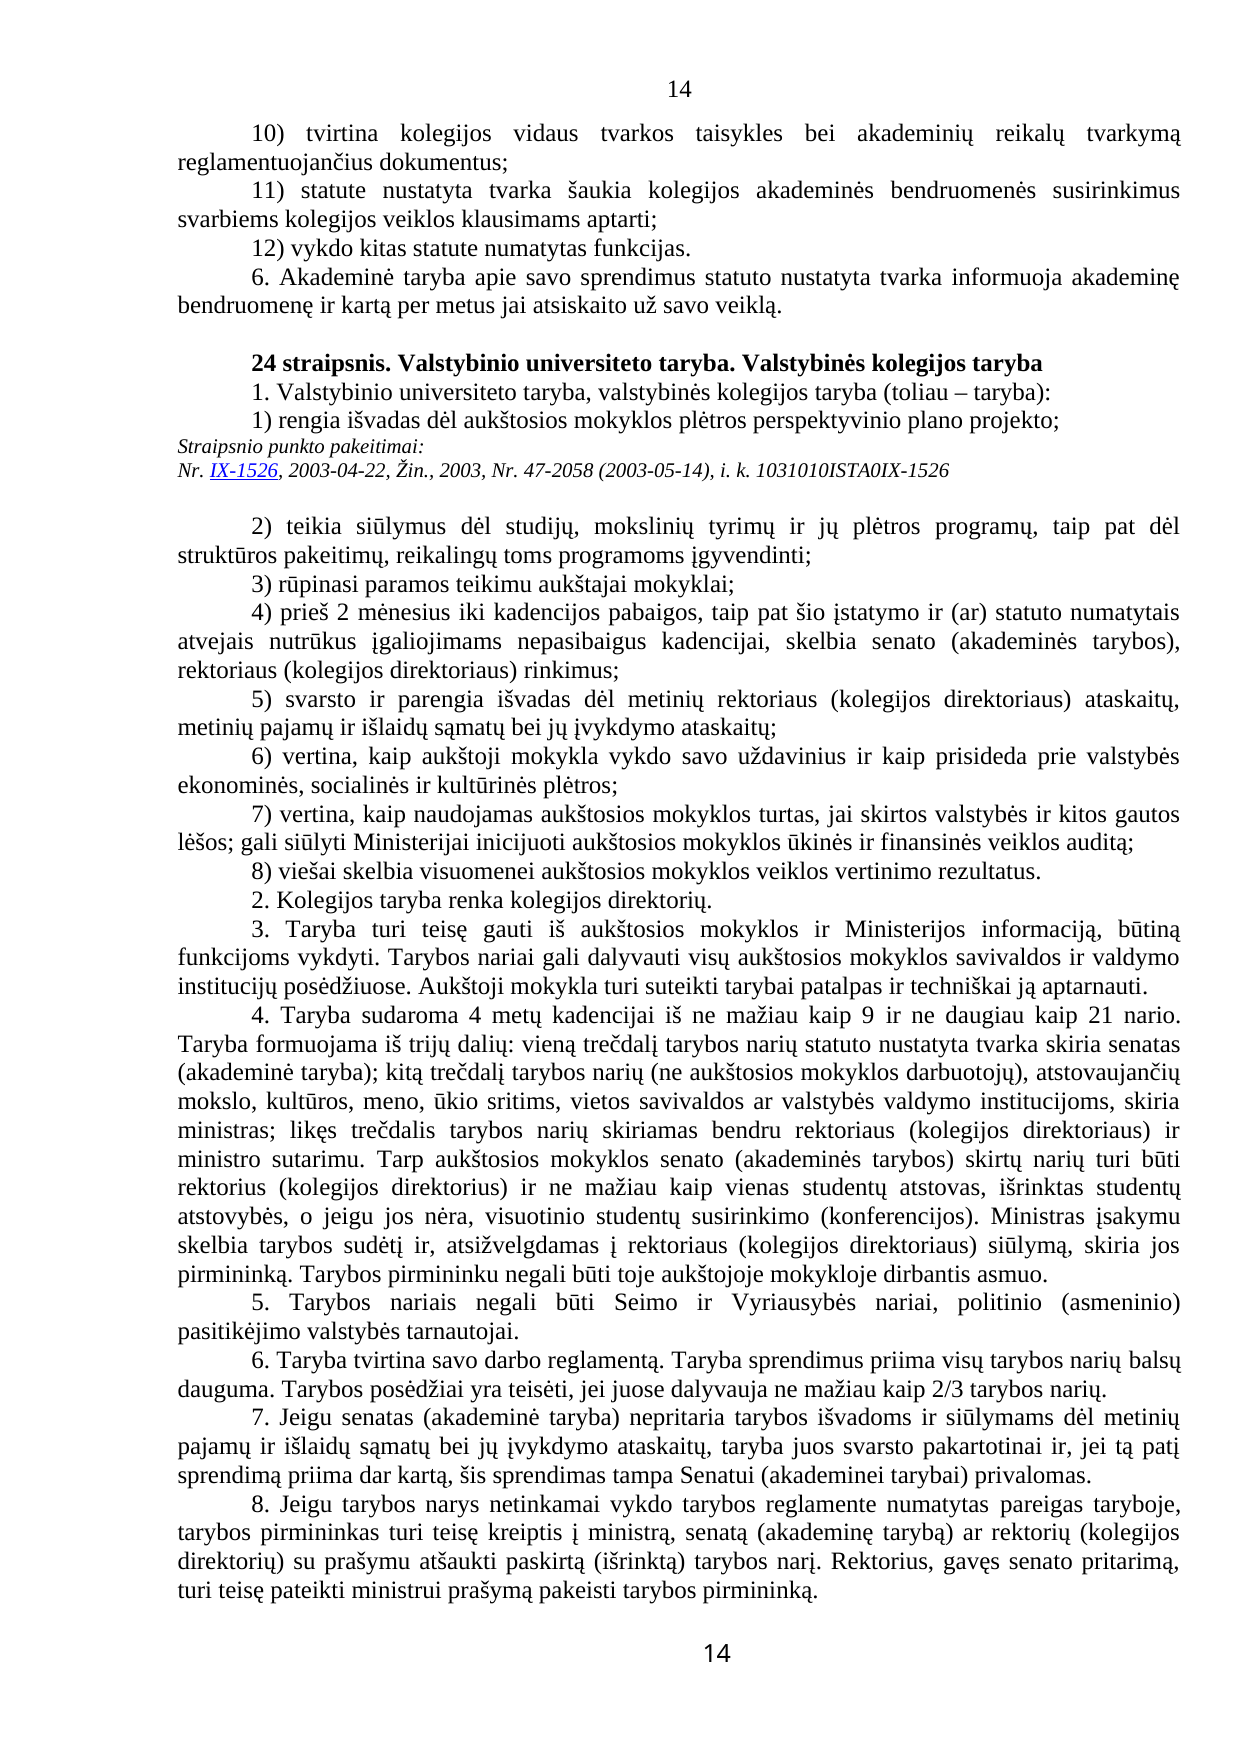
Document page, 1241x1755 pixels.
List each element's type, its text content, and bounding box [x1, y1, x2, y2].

text Nr. IX-1526, 2003-04-22, Žin., 2003, Nr. 47-2058 (2003-05-14), i. k. 1031010ISTA0IX-1526 [177, 458, 1181, 482]
text 7) vertina, kaip naudojamas aukštosios mokyklos turtas, jai skirtos valstybės ir kitos gautos lėšos; gali siūlyti Ministerijai inicijuoti aukštosios mokyklos ūkinės ir finansinės veiklos auditą; [177, 799, 1181, 856]
text 5. Tarybos nariais negali būti Seimo ir Vyriausybės nariai, politinio (asmeninio) pasitikėjimo valstybės tarnautojai. [177, 1287, 1181, 1345]
text 6) vertina, kaip aukštoji mokykla vykdo savo uždavinius ir kaip prisideda prie valstybės ekonominės, socialinės ir kultūrinės plėtros; [177, 741, 1181, 799]
text 6. Taryba tvirtina savo darbo reglamentą. Taryba sprendimus priima visų tarybos narių balsų dauguma. Tarybos posėdžiai yra teisėti, jei juose dalyvauja ne mažiau kaip 2/3 tarybos narių. [177, 1345, 1181, 1402]
text 8) viešai skelbia visuomenei aukštosios mokyklos veiklos vertinimo rezultatus. [177, 856, 1181, 885]
text 11) statute nustatyta tvarka šaukia kolegijos akademinės bendruomenės susirinkimus svarbiems kolegijos veiklos klausimams aptarti; [177, 176, 1181, 233]
text 8. Jeigu tarybos narys netinkamai vykdo tarybos reglamente numatytas pareigas taryboje, tarybos pirmininkas turi teisę kreiptis į ministrą, senatą (akademinę tarybą) ar rektorių (kolegijos direktorių) su prašymu atšaukti paskirtą (išrinktą) tarybos narį. Rektorius, gavęs senato pritarimą, turi teisę pateikti ministrui prašymą pakeisti tarybos pirmininką. [177, 1489, 1181, 1604]
text Straipsnio punkto pakeitimai: [177, 434, 1181, 458]
text 7. Jeigu senatas (akademinė taryba) nepritaria tarybos išvadoms ir siūlymams dėl metinių pajamų ir išlaidų sąmatų bei jų įvykdymo ataskaitų, taryba juos svarsto pakartotinai ir, jei tą patį sprendimą priima dar kartą, šis sprendimas tampa Senatui (akademinei tarybai) privalomas. [177, 1402, 1181, 1489]
text 5) svarsto ir parengia išvadas dėl metinių rektoriaus (kolegijos direktoriaus) ataskaitų, metinių pajamų ir išlaidų sąmatų bei jų įvykdymo ataskaitų; [177, 684, 1181, 741]
text 2) teikia siūlymus dėl studijų, mokslinių tyrimų ir jų plėtros programų, taip pat dėl struktūros pakeitimų, reikalingų toms programoms įgyvendinti; [177, 511, 1181, 569]
text 4. Taryba sudaroma 4 metų kadencijai iš ne mažiau kaip 9 ir ne daugiau kaip 21 nario. Taryba formuojama iš trijų dalių: vieną trečdalį tarybos narių statuto nustatyta tvarka skiria senatas (akademinė taryba); kitą trečdalį tarybos narių (ne aukštosios mokyklos darbuotojų), atstovaujančių mokslo, kultūros, meno, ūkio sritims, vietos savivaldos ar valstybės valdymo institucijoms, skiria ministras; likęs trečdalis tarybos narių skiriamas bendru rektoriaus (kolegijos direktoriaus) ir ministro sutarimu. Tarp aukštosios mokyklos senato (akademinės tarybos) skirtų narių turi būti rektorius (kolegijos direktorius) ir ne mažiau kaip vienas studentų atstovas, išrinktas studentų atstovybės, o jeigu jos nėra, visuotinio studentų susirinkimo (konferencijos). Ministras įsakymu skelbia tarybos sudėtį ir, atsižvelgdamas į rektoriaus (kolegijos direktoriaus) siūlymą, skiria jos pirmininką. Tarybos pirmininku negali būti toje aukštojoje mokykloje dirbantis asmuo. [177, 1000, 1181, 1287]
text 4) prieš 2 mėnesius iki kadencijos pabaigos, taip pat šio įstatymo ir (ar) statuto numatytais atvejais nutrūkus įgaliojimams nepasibaigus kadencijai, skelbia senato (akademinės tarybos), rektoriaus (kolegijos direktoriaus) rinkimus; [177, 597, 1181, 684]
text 24 straipsnis. Valstybinio universiteto taryba. Valstybinės kolegijos taryba [177, 348, 1181, 377]
text 2. Kolegijos taryba renka kolegijos direktorių. [177, 885, 1181, 914]
text 1. Valstybinio universiteto taryba, valstybinės kolegijos taryba (toliau – taryba): [177, 377, 1181, 406]
text 1) rengia išvadas dėl aukštosios mokyklos plėtros perspektyvinio plano projekto; [177, 406, 1181, 434]
text 3) rūpinasi paramos teikimu aukštajai mokyklai; [177, 569, 1181, 597]
text 12) vykdo kitas statute numatytas funkcijas. [177, 233, 1181, 262]
text 6. Akademinė taryba apie savo sprendimus statuto nustatyta tvarka informuoja akademinę bendruomenę ir kartą per metus jai atsiskaito už savo veiklą. [177, 262, 1181, 319]
text 10) tvirtina kolegijos vidaus tvarkos taisykles bei akademinių reikalų tvarkymą reglamentuojančius dokumentus; [177, 118, 1181, 176]
text 3. Taryba turi teisę gauti iš aukštosios mokyklos ir Ministerijos informaciją, būtiną funkcijoms vykdyti. Tarybos nariai gali dalyvauti visų aukštosios mokyklos savivaldos ir valdymo institucijų posėdžiuose. Aukštoji mokykla turi suteikti tarybai patalpas ir techniškai ją aptarnauti. [177, 914, 1181, 1000]
